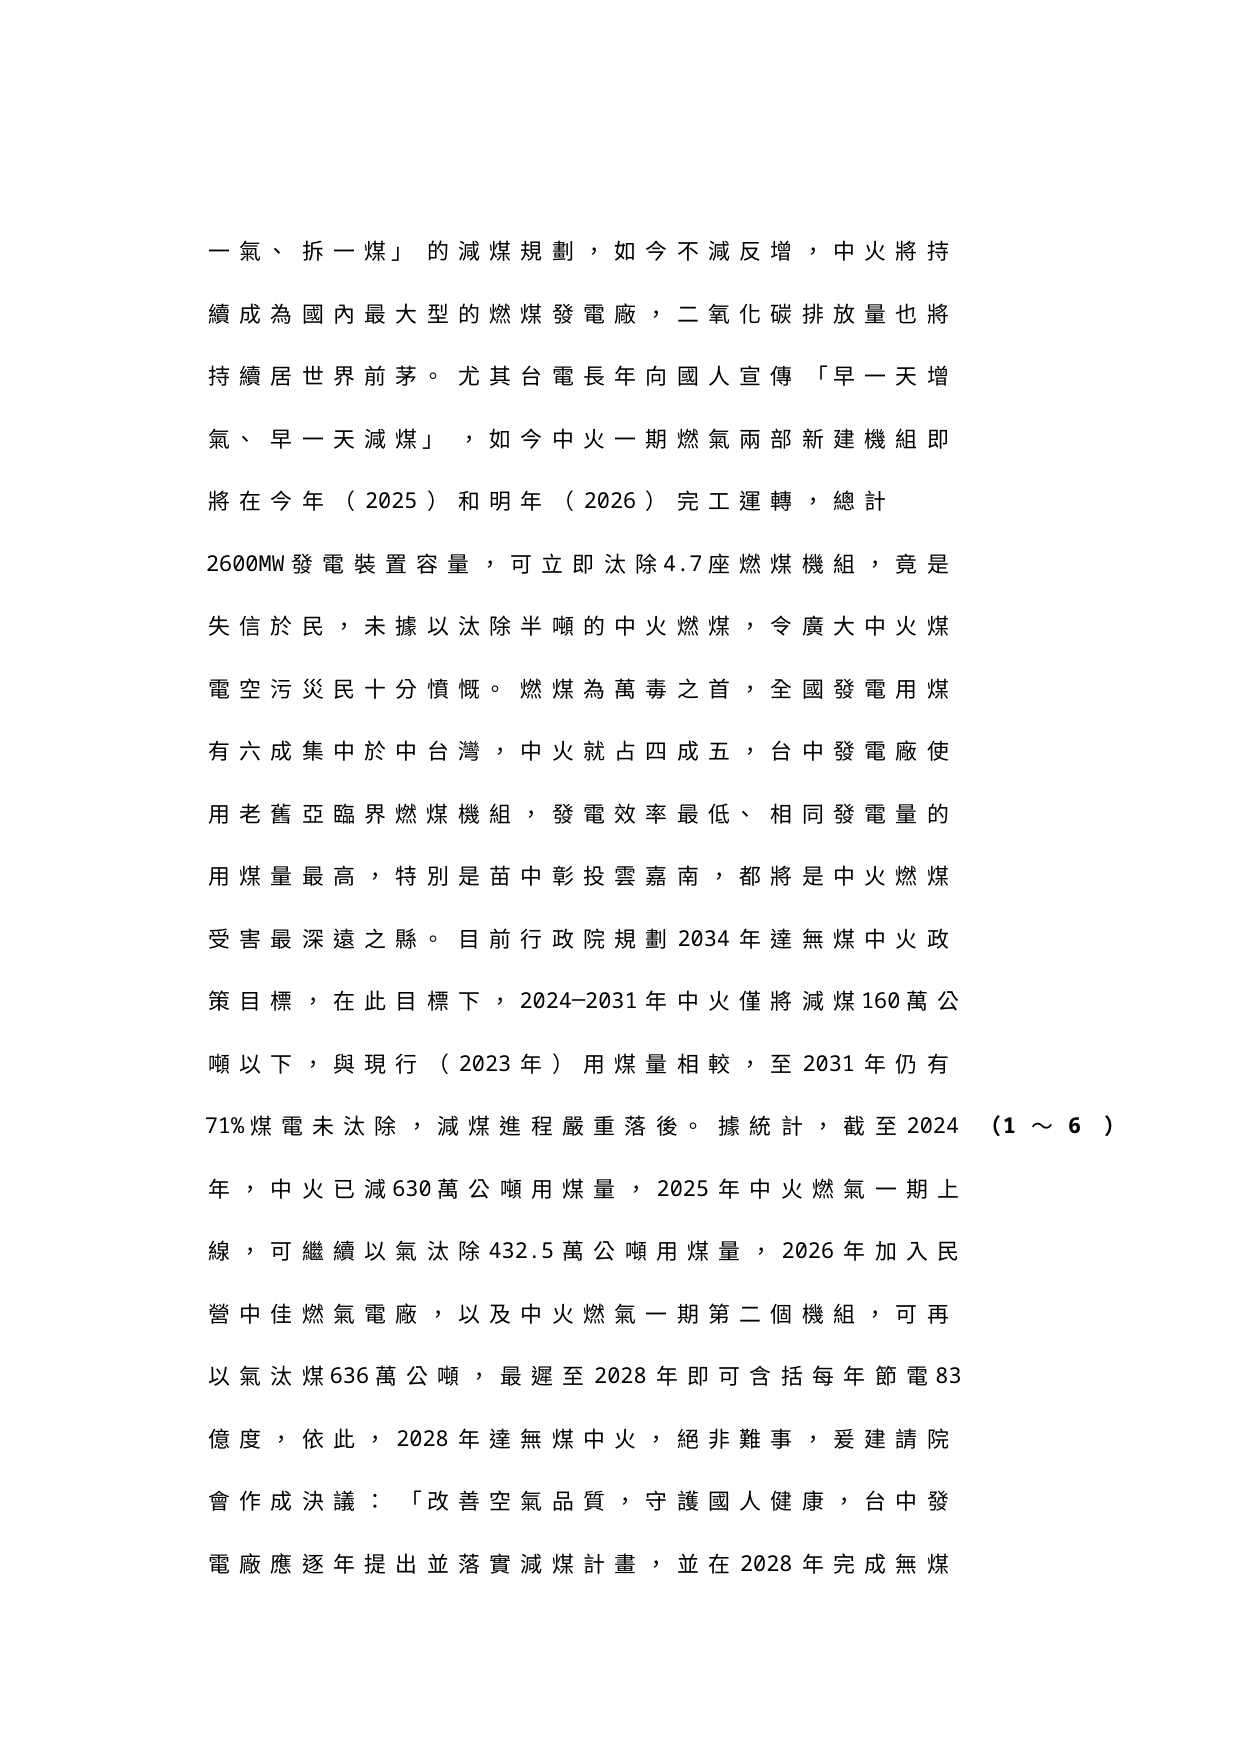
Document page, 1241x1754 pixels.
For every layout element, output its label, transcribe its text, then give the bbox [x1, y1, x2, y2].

table_cell 1 [986, 219, 1023, 1594]
table_cell （ [967, 219, 986, 1594]
table_cell ～ [1023, 219, 1053, 1594]
table_cell 一氣、拆一煤」的減煤規劃，如今不減反增，中火將持續成為國內最大型的燃煤發電廠，二氧化碳排放量也將持續居世界前茅。尤其台電長年向國人宣傳「早一天增氣、早一天減煤」，如今中火一期燃氣兩部新建機組即將在今年（2025）和明年（2026）完工運轉，總計2600MW發電裝置容量，可立即汰除4.7座燃煤機組，竟是失信於民，未據以汰除半噸的中火燃煤，令廣大中火煤電空污災民十分憤慨。燃煤為萬毒之首，全國發電用煤有六成集中於中台灣，中火就占四成五，台中發電廠使用老舊亞臨界燃煤機組，發電效率最低、相同發電量的用煤量最高，特別是苗中彰投雲嘉南，都將是中火燃煤受害最深遠之縣。目前行政院規劃2034年達無煤中火政策目標，在此目標下，2024─2031年中火僅將減煤160萬公噸以下，與現行（2023年）用煤量相較，至2031年仍有71%煤電未汰除，減煤進程嚴重落後。據統計，截至2024年，中火已減630萬公噸用煤量，2025年中火燃氣一期上線，可繼續以氣汰除432.5萬公噸用煤量，2026年加入民營中佳燃氣電廠，以及中火燃氣一期第二個機組，可再以氣汰煤636萬公噸，最遲至2028年即可含括每年節電83億度，依此，2028年達無煤中火，絕非難事，爰建請院會作成決議：「改善空氣品質，守護國人健康，台中發電廠應逐年提出並落實減煤計畫，並在2028年完成無煤 [150, 219, 967, 1594]
table_cell 6 [1053, 219, 1091, 1594]
table_cell ） [1091, 219, 1108, 1594]
